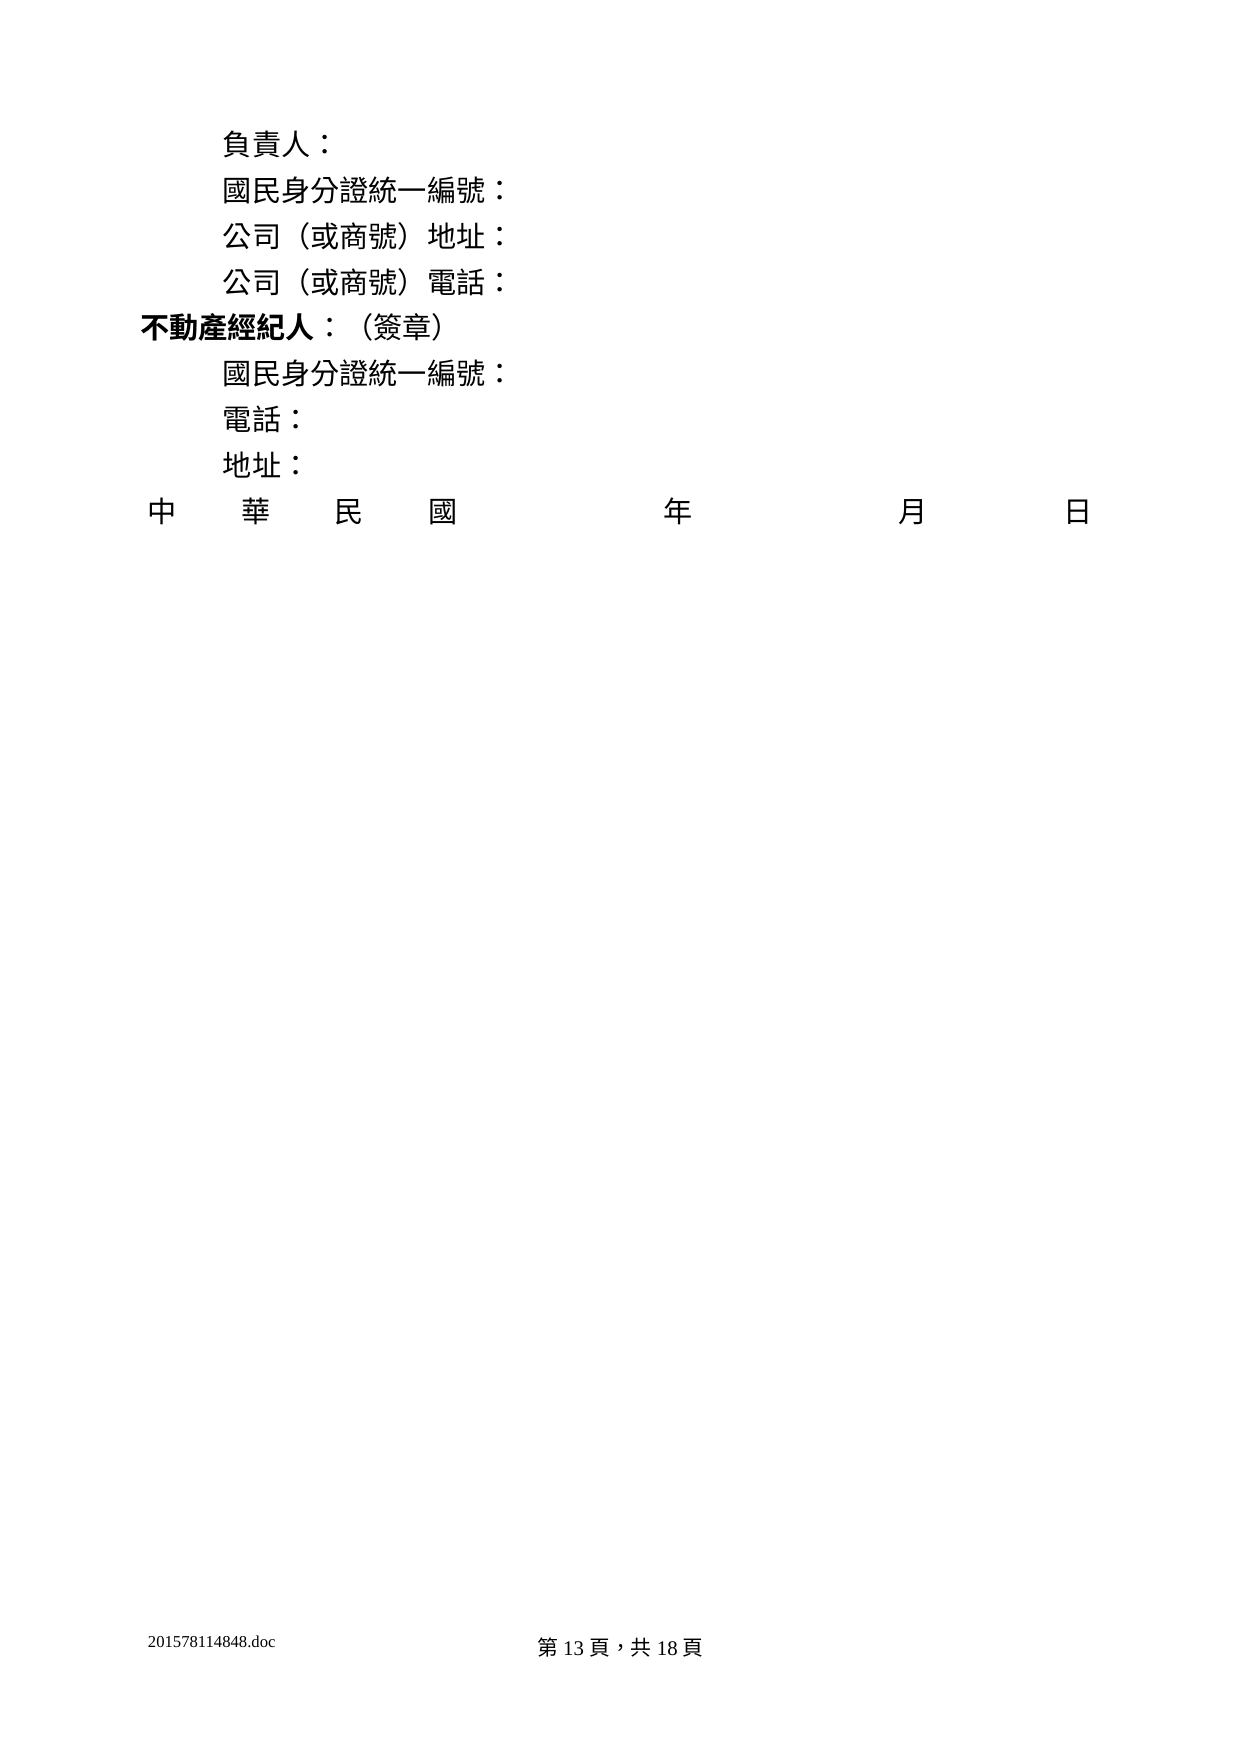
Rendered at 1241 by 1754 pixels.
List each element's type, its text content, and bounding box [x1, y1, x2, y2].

text 公司（或商號）地址： [148, 210, 1092, 256]
text 中華民國 年 月 日 [148, 485, 1092, 531]
text 負責人： [148, 118, 1092, 164]
text 電話： [223, 393, 1092, 439]
text 國民身分證統一編號： [148, 164, 1092, 210]
text 地址： [223, 439, 1092, 485]
text 公司（或商號）電話： [148, 256, 1092, 301]
text 不動產經紀人：（簽章） [140, 301, 1092, 347]
text 國民身分證統一編號： [223, 347, 1092, 393]
